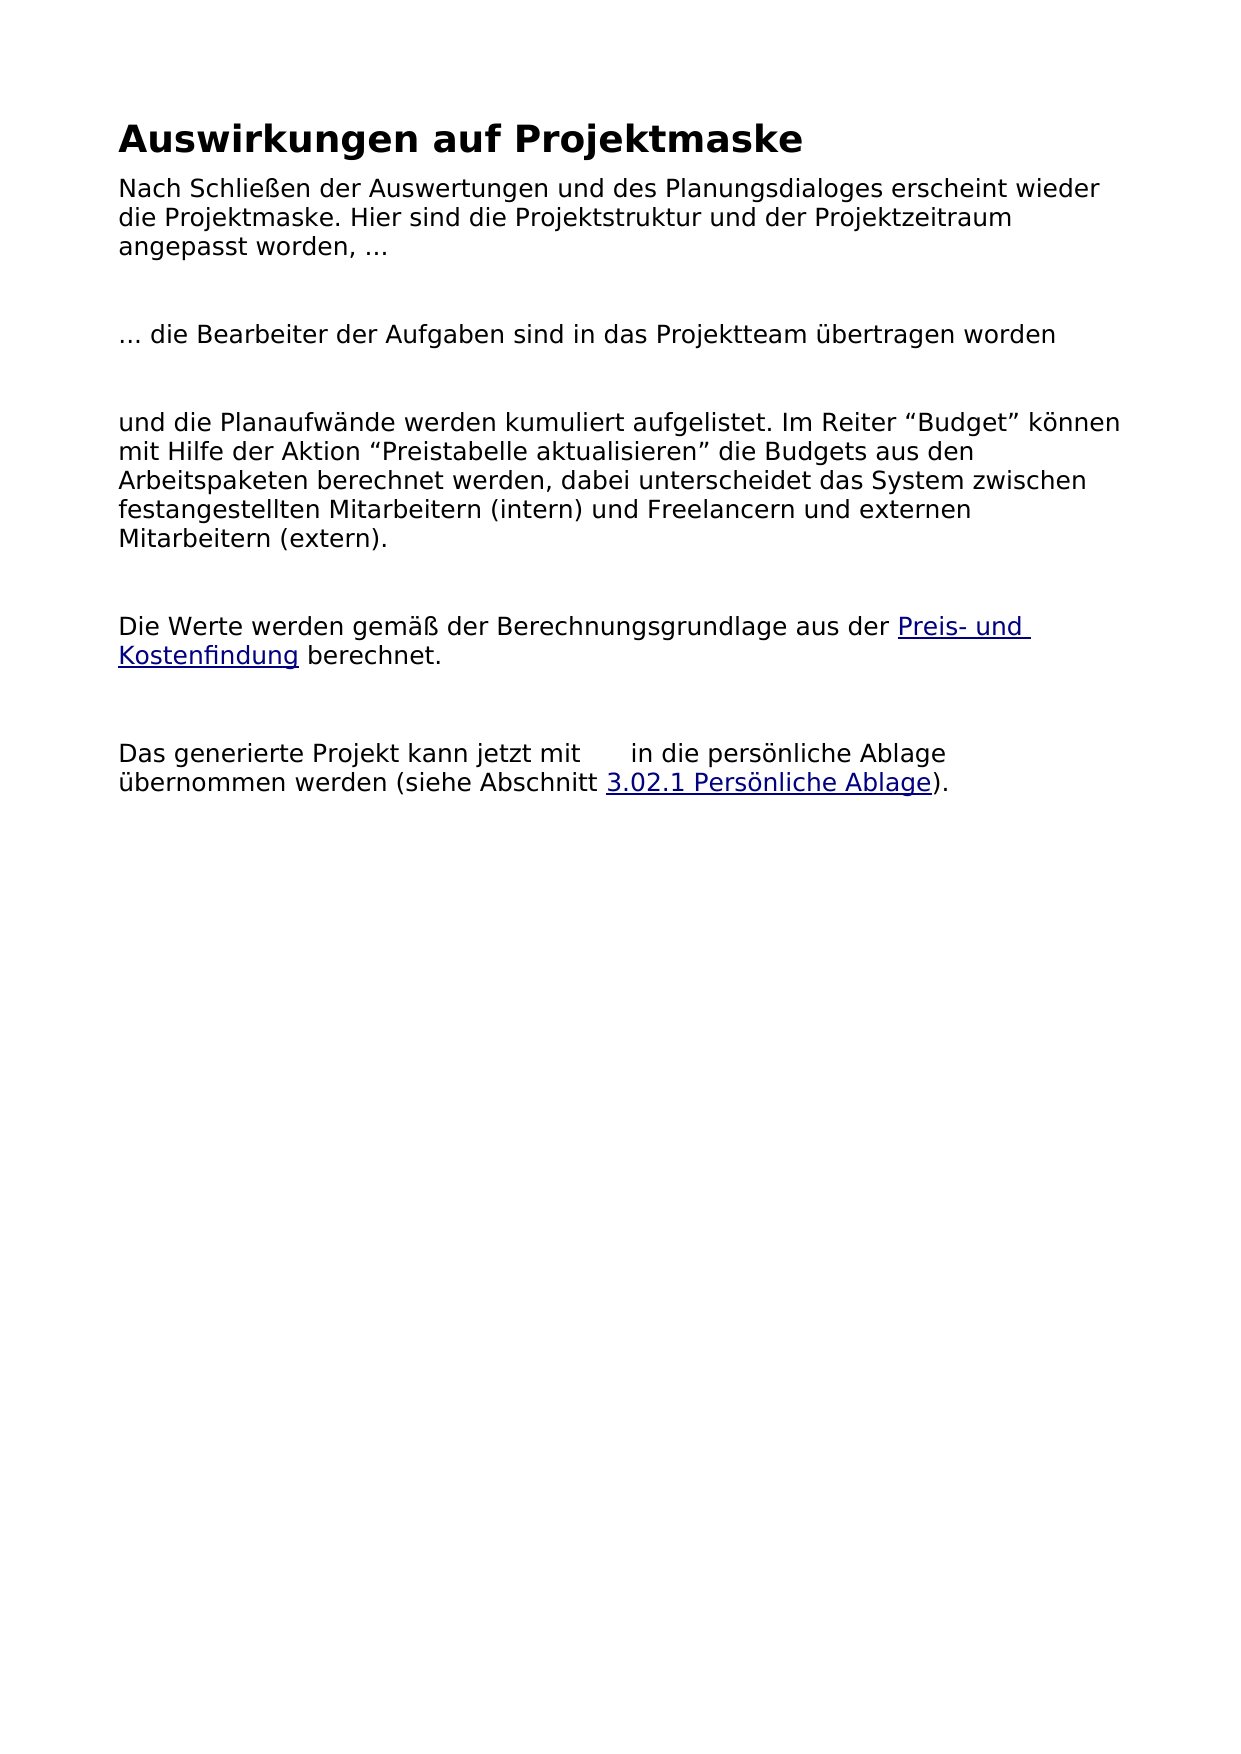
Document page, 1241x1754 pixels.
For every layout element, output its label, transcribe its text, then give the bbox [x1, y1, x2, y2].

text und die Planaufwände werden kumuliert aufgelistet. Im Reiter “Budget” können mit Hilfe der Aktion “Preistabelle aktualisieren” die Budgets aus den Arbeitspaketen berechnet werden, dabei unterscheidet das System zwischen festangestellten Mitarbeitern (intern) und Freelancern und externen Mitarbeitern (extern). [118, 408, 1122, 554]
text Die Werte werden gemäß der Berechnungsgrundlage aus der Preis- und Kostenfindung berechnet. [118, 612, 1122, 670]
text Das generierte Projekt kann jetzt mit in die persönliche Ablage übernommen werden (siehe Abschnitt 3.02.1 Persönliche Ablage). [118, 729, 1122, 797]
text Nach Schließen der Auswertungen und des Planungsdialoges erscheint wieder die Projektmaske. Hier sind die Projektstruktur und der Projektzeitraum angepasst worden, ... [118, 174, 1122, 262]
subtitle Auswirkungen auf Projektmaske [118, 118, 1122, 162]
text ... die Bearbeiter der Aufgaben sind in das Projektteam übertragen worden [118, 320, 1122, 349]
